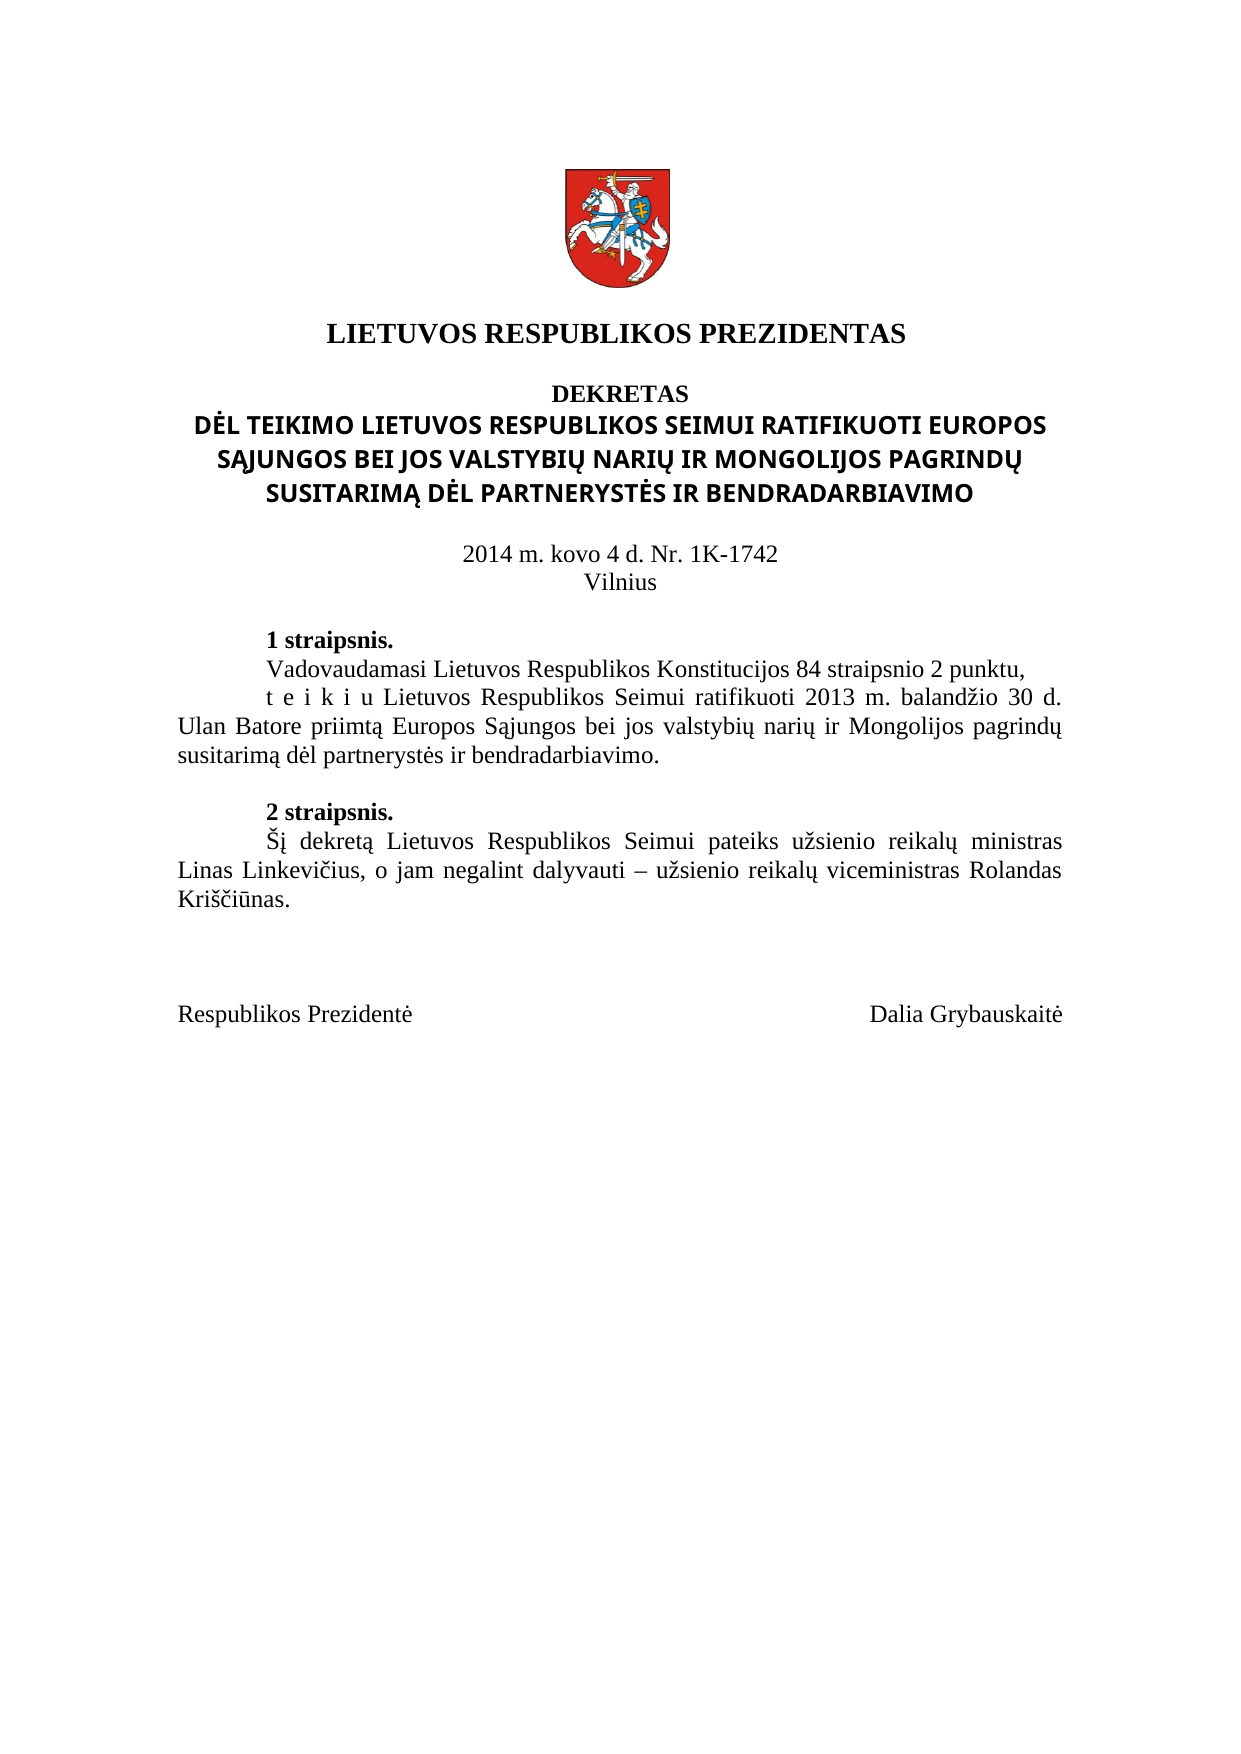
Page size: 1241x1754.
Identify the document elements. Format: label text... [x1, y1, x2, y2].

text Dėl teikimo lietuvos respublikos seimui ratifikuoti europos sąjungos bei jos valstybių narių ir mongolijos pagrindų sUsitarimą dėl partnerystės ir bendradarbiavimo [177, 408, 1063, 510]
text Respublikos Prezidentė Dalia Grybauskaitė [177, 999, 1063, 1027]
text LIETUVOS RESPUBLIKOS PREZIDENTAS [177, 317, 1063, 350]
text DEKRETAS [177, 379, 1063, 408]
text Vadovaudamasi Lietuvos Respublikos Konstitucijos 84 straipsnio 2 punktu, [177, 654, 1063, 682]
text Šį dekretą Lietuvos Respublikos Seimui pateiks užsienio reikalų ministras Linas Linkevičius, o jam negalint dalyvauti – užsienio reikalų viceministras Rolandas Kriščiūnas. [177, 826, 1063, 912]
text 1 straipsnis. [177, 625, 1063, 654]
text 2014 m. kovo 4 d. Nr. 1K-1742 [177, 539, 1063, 567]
text Vilnius [177, 567, 1063, 596]
text t e i k i u Lietuvos Respublikos Seimui ratifikuoti 2013 m. balandžio 30 d. Ulan Batore priimtą Europos Sąjungos bei jos valstybių narių ir Mongolijos pagrindų susitarimą dėl partnerystės ir bendradarbiavimo. [177, 682, 1063, 769]
text 2 straipsnis. [177, 797, 1063, 826]
